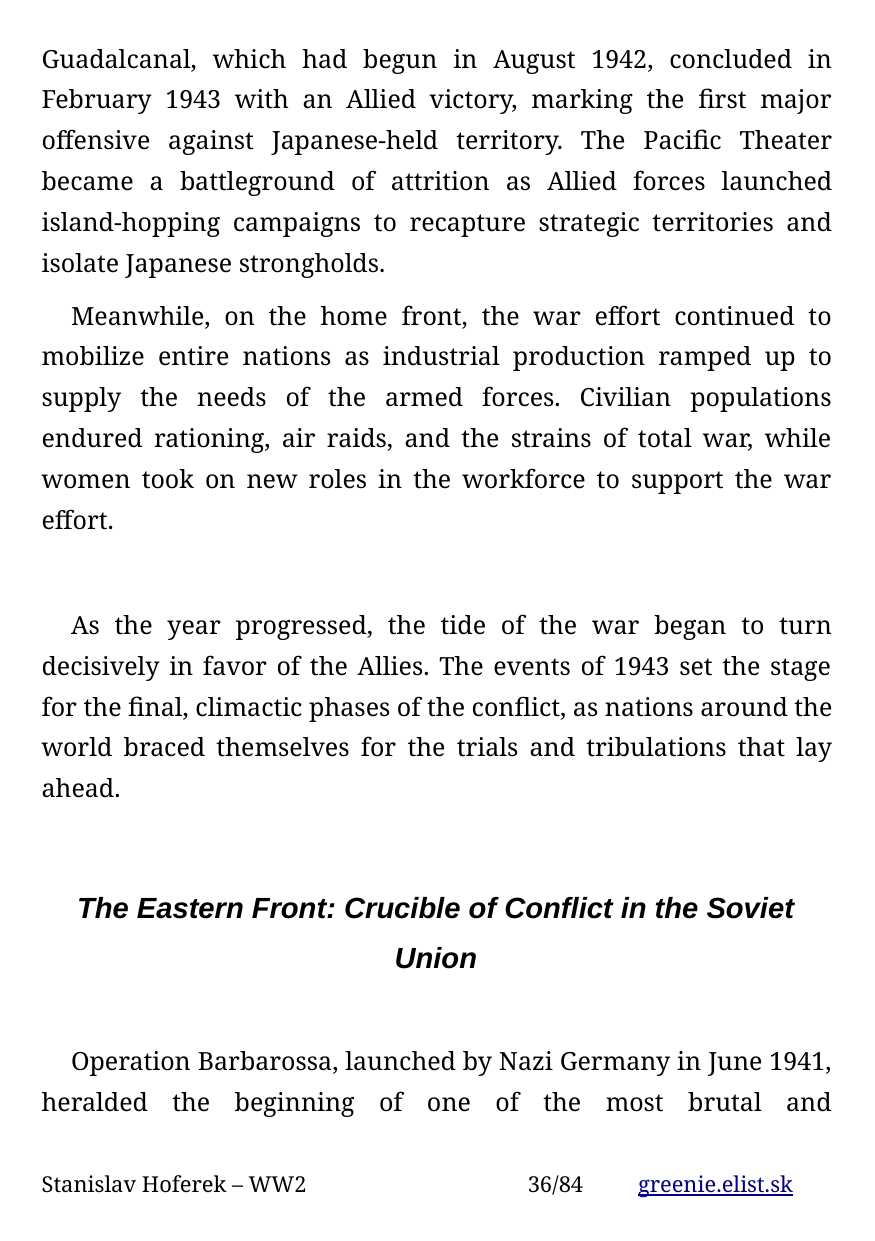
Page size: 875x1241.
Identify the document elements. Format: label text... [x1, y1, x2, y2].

subtitle The Eastern Front: Crucible of Conflict in the Soviet Union [41, 891, 833, 974]
text Operation Barbarossa, launched by Nazi Germany in June 1941, heralded the beginning of one of the most brutal and [41, 1044, 833, 1119]
text Meanwhile, on the home front, the war effort continued to mobilize entire nations as industrial production ramped up to supply the needs of the armed forces. Civilian populations endured rationing, air raids, and the strains of total war, while women took on new roles in the workforce to support the war effort. [41, 298, 833, 536]
text As the year progressed, the tide of the war began to turn decisively in favor of the Allies. The events of 1943 set the stage for the final, climactic phases of the conflict, as nations around the world braced themselves for the trials and tribulations that lay ahead. [41, 607, 833, 805]
text Guadalcanal, which had begun in August 1942, concluded in February 1943 with an Allied victory, marking the first major offensive against Japanese-held territory. The Pacific Theater became a battleground of attrition as Allied forces launched island-hopping campaigns to recapture strategic territories and isolate Japanese strongholds. [41, 41, 833, 279]
